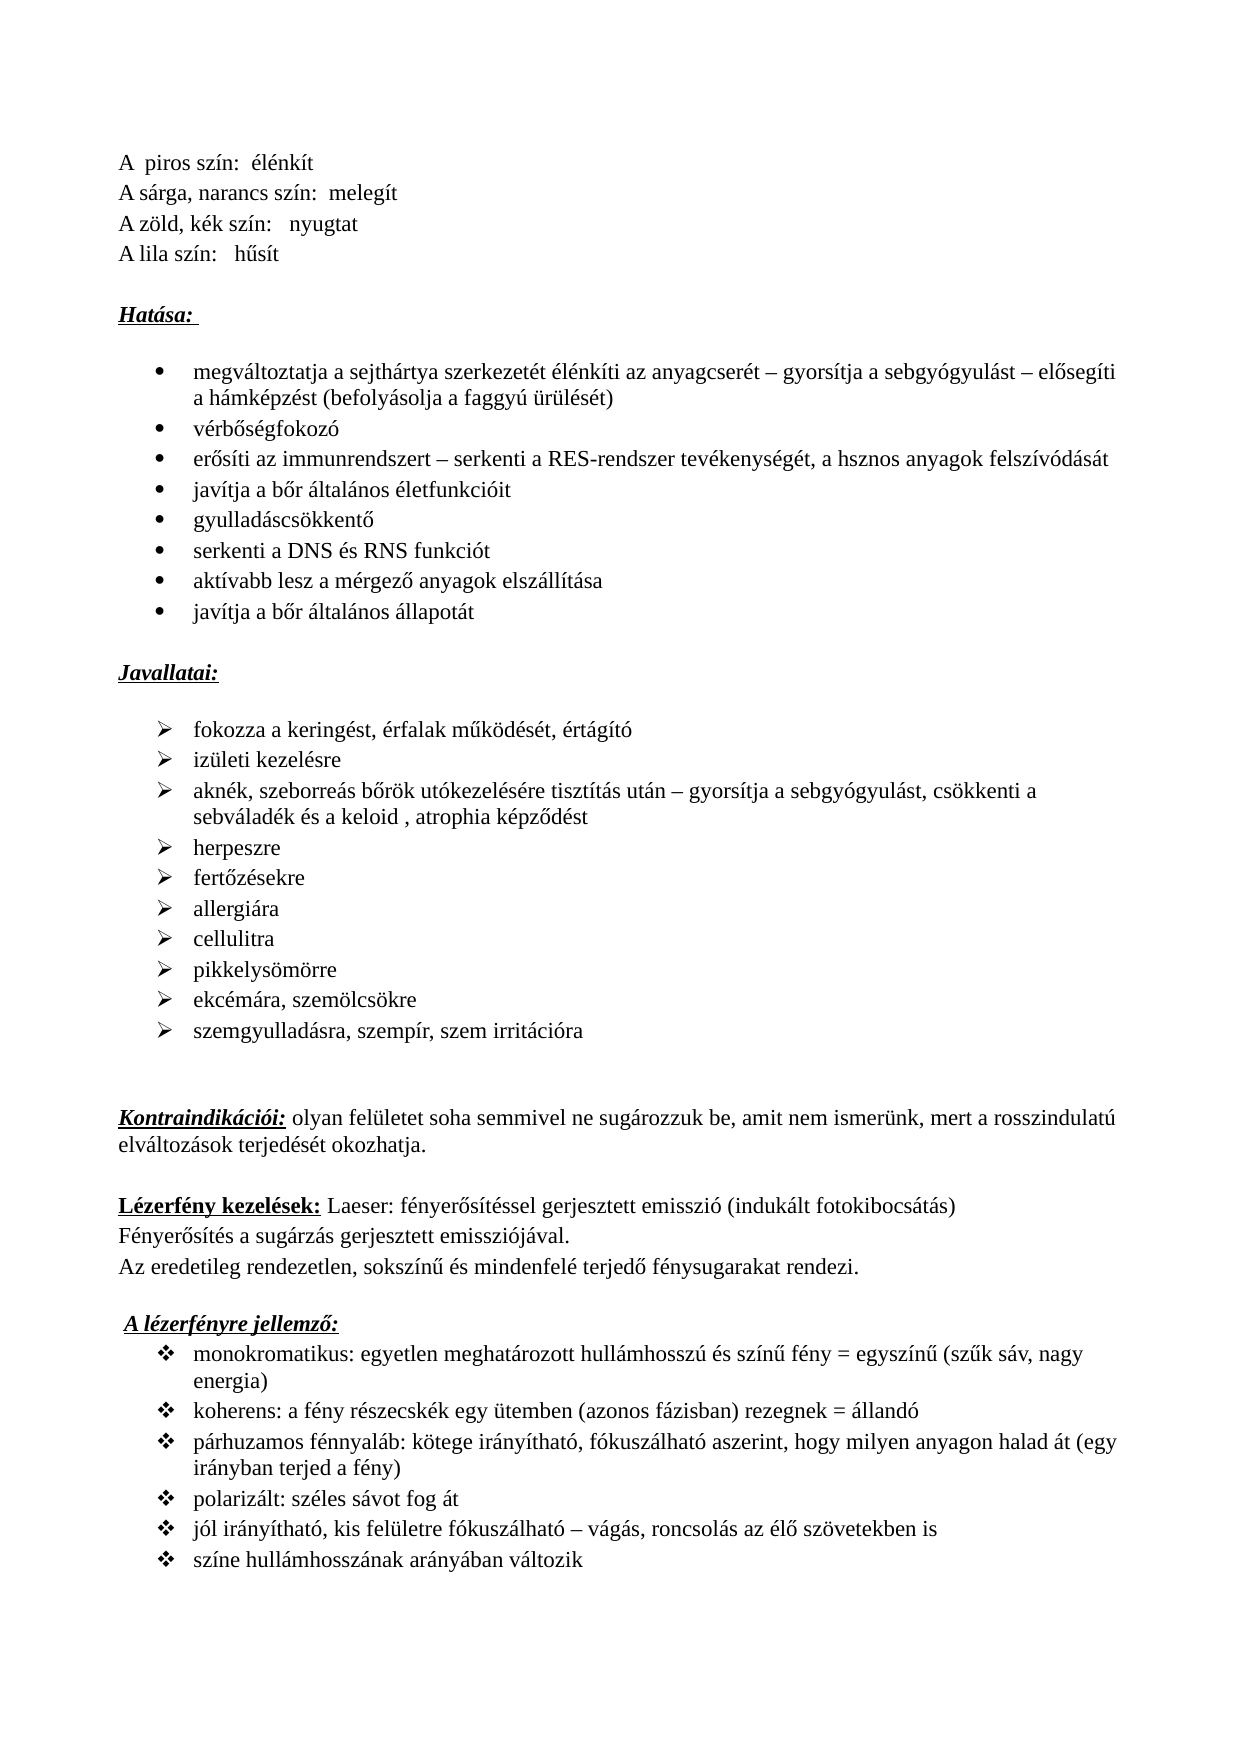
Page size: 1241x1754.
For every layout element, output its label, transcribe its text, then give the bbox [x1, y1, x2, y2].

list allergiára [156, 895, 1122, 921]
list fokozza a keringést, érfalak működését, értágító [156, 716, 1122, 742]
text Az eredetileg rendezetlen, sokszínű és mindenfelé terjedő fénysugarakat rendezi. [118, 1253, 1122, 1306]
text [118, 118, 1122, 144]
list herpeszre [156, 834, 1122, 860]
text A lila szín: hűsít [118, 240, 1122, 267]
text A sárga, narancs szín: melegít [118, 179, 1122, 206]
list serkenti a DNS és RNS funkciót [156, 537, 1122, 563]
text Hatása: [118, 301, 1122, 354]
text A piros szín: élénkít [118, 149, 1122, 175]
text Kontraindikációi: olyan felületet soha semmivel ne sugározzuk be, amit nem ismerünk, mert a rosszindulatú elváltozások terjedését okozhatja. [118, 1104, 1122, 1157]
list ekcémára, szemölcsökre [156, 987, 1122, 1013]
list polarizált: széles sávot fog át [156, 1484, 1122, 1511]
text A lézerfényre jellemző: [118, 1310, 1122, 1336]
list színe hullámhosszának arányában változik [156, 1546, 1122, 1572]
text Fényerősítés a sugárzás gerjesztett emissziójával. [118, 1222, 1122, 1249]
list cellulitra [156, 926, 1122, 952]
list pikkelysömörre [156, 956, 1122, 982]
text Javallatai: [118, 659, 1122, 712]
list aknék, szeborreás bőrök utókezelésére tisztítás után – gyorsítja a sebgyógyulást, csökkenti a sebváladék és a keloid , atrophia képződést [156, 777, 1122, 830]
text Lézerfény kezelések: Laeser: fényerősítéssel gerjesztett emisszió (indukált fotokibocsátás) [118, 1192, 1122, 1218]
list szemgyulladásra, szempír, szem irritációra [156, 1017, 1122, 1043]
list megváltoztatja a sejthártya szerkezetét élénkíti az anyagcserét – gyorsítja a sebgyógyulást – elősegíti a hámképzést (befolyásolja a faggyú ürülését) [156, 358, 1122, 411]
list aktívabb lesz a mérgező anyagok elszállítása [156, 568, 1122, 594]
list fertőzésekre [156, 864, 1122, 891]
list izületi kezelésre [156, 747, 1122, 773]
list párhuzamos fénnyaláb: kötege irányítható, fókuszálható aszerint, hogy milyen anyagon halad át (egy irányban terjed a fény) [156, 1428, 1122, 1480]
list javítja a bőr általános állapotát [156, 598, 1122, 624]
list gyulladáscsökkentő [156, 507, 1122, 533]
list monokromatikus: egyetlen meghatározott hullámhosszú és színű fény = egyszínű (szűk sáv, nagy energia) [156, 1340, 1122, 1393]
list erősíti az immunrendszert – serkenti a RES-rendszer tevékenységét, a hsznos anyagok felszívódását [156, 446, 1122, 472]
text A zöld, kék szín: nyugtat [118, 210, 1122, 236]
list javítja a bőr általános életfunkcióit [156, 476, 1122, 502]
list koherens: a fény részecskék egy ütemben (azonos fázisban) rezegnek = állandó [156, 1397, 1122, 1423]
list vérbőségfokozó [156, 415, 1122, 441]
list jól irányítható, kis felületre fókuszálható – vágás, roncsolás az élő szövetekben is [156, 1515, 1122, 1541]
